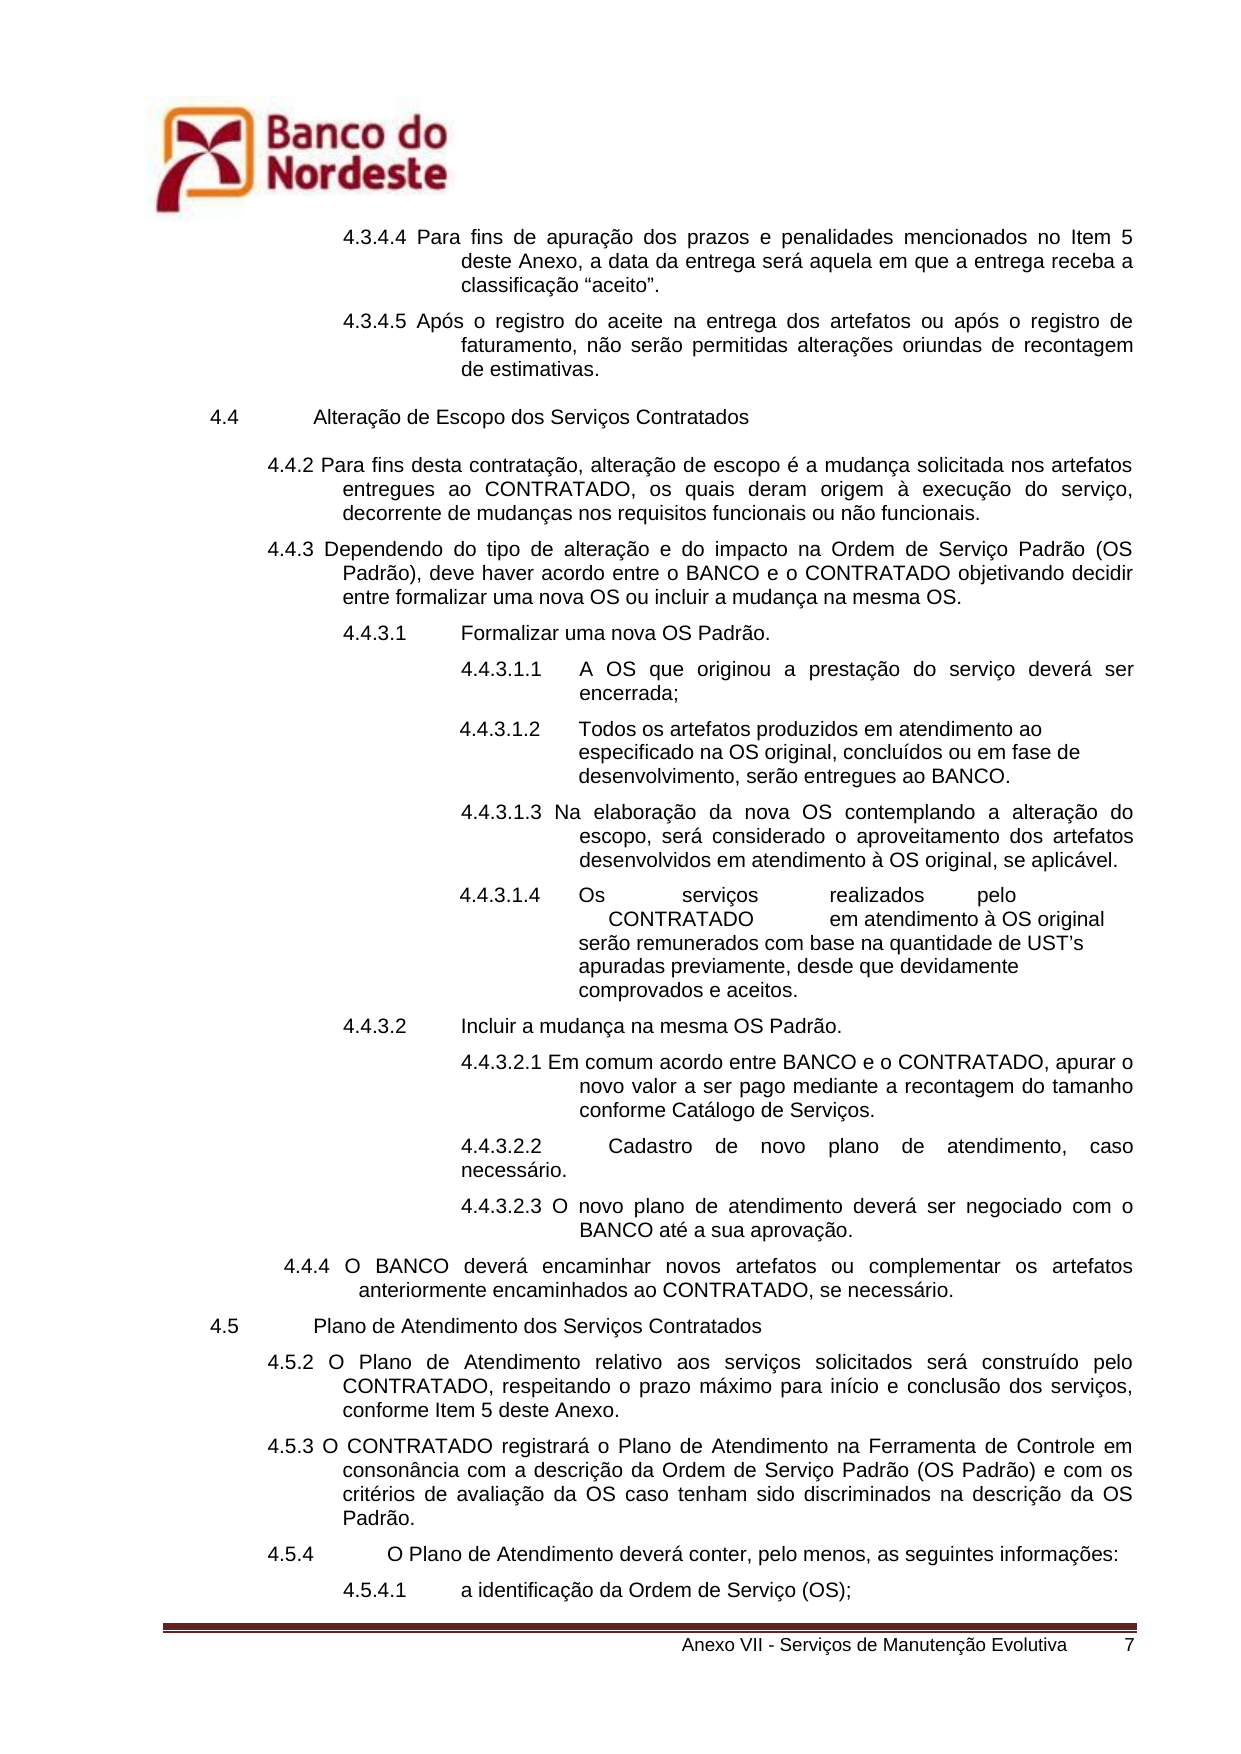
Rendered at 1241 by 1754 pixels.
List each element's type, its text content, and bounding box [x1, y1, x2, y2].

picture [144, 96, 455, 222]
text 4.4.3.2.1 Em comum acordo entre BANCO e o CONTRATADO, apurar o novo valor a ser pago mediante a recontagem do tamanho conforme Catálogo de Serviços. [461, 1049, 1134, 1121]
subtitle 4.4.3.1.4 Os serviços realizados pelo CONTRATADO em atendimento à OS original serão remunerados com base na quantidade de UST’s apuradas previamente, desde que devidamente comprovados e aceitos. [459, 884, 1134, 1001]
text 4.4 Alteração de Escopo dos Serviços Contratados [210, 405, 1134, 429]
text 4.3.4.4 Para fins de apuração dos prazos e penalidades mencionados no Item 5 deste Anexo, a data da entrega será aquela em que a entrega receba a classificação “aceito”. [343, 225, 1134, 297]
text 4.5.4 O Plano de Atendimento deverá conter, pelo menos, as seguintes informações: [267, 1541, 1134, 1565]
subtitle 4.4.3.1.2 Todos os artefatos produzidos em atendimento ao especificado na OS original, concluídos ou em fase de desenvolvimento, serão entregues ao BANCO. [459, 717, 1134, 788]
text 4.4.3.1.1 A OS que originou a prestação do serviço deverá ser encerrada; [461, 657, 1134, 705]
text 4.4.3.1 Formalizar uma nova OS Padrão. [343, 621, 1134, 645]
text 4.5.3 O CONTRATADO registrará o Plano de Atendimento na Ferramenta de Controle em consonância com a descrição da Ordem de Serviço Padrão (OS Padrão) e com os critérios de avaliação da OS caso tenham sido discriminados na descrição da OS Padrão. [267, 1433, 1134, 1529]
text 4.5.2 O Plano de Atendimento relativo aos serviços solicitados será construído pelo CONTRATADO, respeitando o prazo máximo para início e conclusão dos serviços, conforme Item 5 deste Anexo. [267, 1349, 1134, 1421]
text 4.5.4.1 a identificação da Ordem de Serviço (OS); [343, 1577, 1134, 1601]
text 4.5 Plano de Atendimento dos Serviços Contratados [210, 1313, 1134, 1337]
text 4.4.2 Para fins desta contratação, alteração de escopo é a mudança solicitada nos artefatos entregues ao CONTRATADO, os quais deram origem à execução do serviço, decorrente de mudanças nos requisitos funcionais ou não funcionais. [267, 453, 1134, 525]
text 4.3.4.5 Após o registro do aceite na entrega dos artefatos ou após o registro de faturamento, não serão permitidas alterações oriundas de recontagem de estimativas. [343, 309, 1134, 381]
text 4.4.3 Dependendo do tipo de alteração e do impacto na Ordem de Serviço Padrão (OS Padrão), deve haver acordo entre o BANCO e o CONTRATADO objetivando decidir entre formalizar uma nova OS ou incluir a mudança na mesma OS. [267, 537, 1134, 609]
text 4.4.3.2.2 Cadastro de novo plano de atendimento, caso necessário. [461, 1133, 1134, 1181]
text 4.4.4 O BANCO deverá encaminhar novos artefatos ou complementar os artefatos anteriormente encaminhados ao CONTRATADO, se necessário. [283, 1253, 1134, 1301]
text 4.4.3.2 Incluir a mudança na mesma OS Padrão. [343, 1013, 1134, 1037]
text 4.4.3.1.3 Na elaboração da nova OS contemplando a alteração do escopo, será considerado o aproveitamento dos artefatos desenvolvidos em atendimento à OS original, se aplicável. [461, 800, 1134, 872]
text 4.4.3.2.3 O novo plano de atendimento deverá ser negociado com o BANCO até a sua aprovação. [461, 1193, 1134, 1241]
